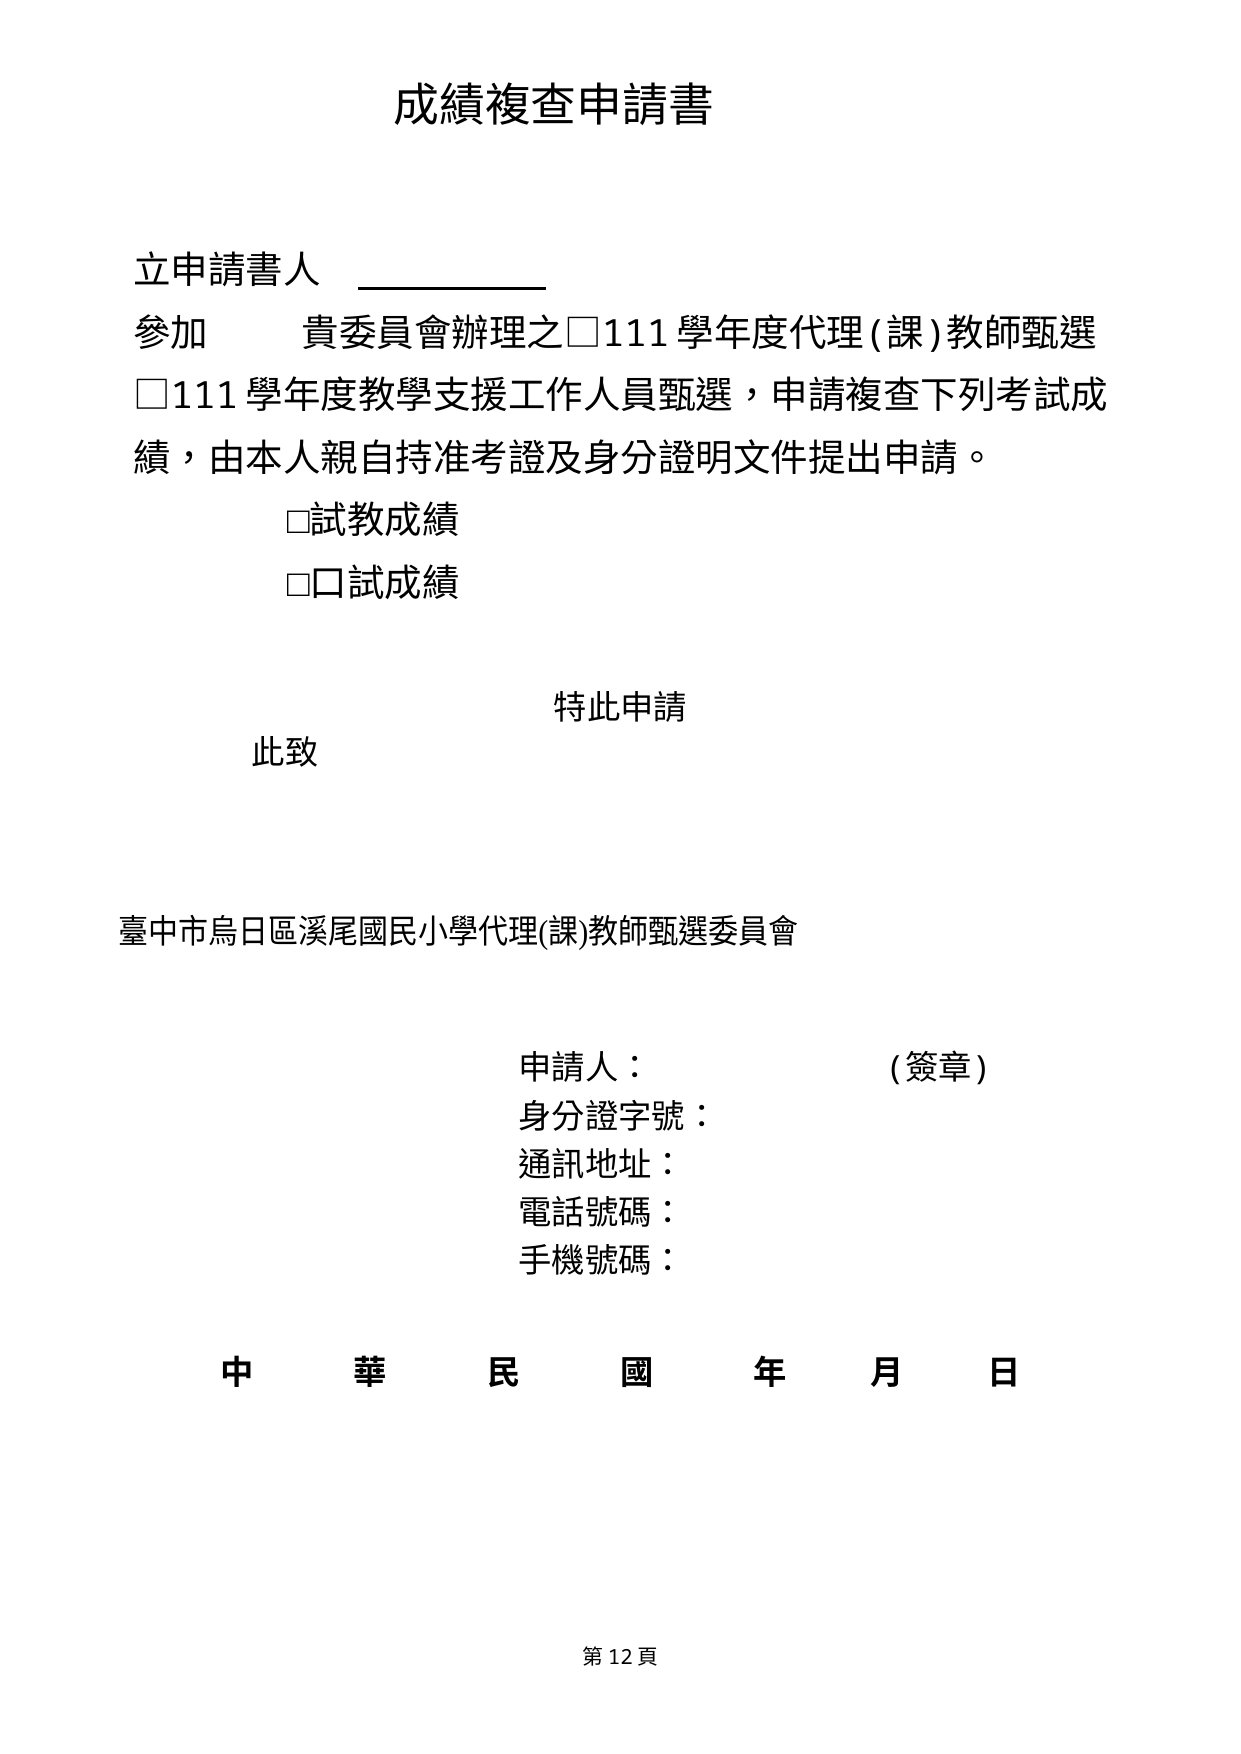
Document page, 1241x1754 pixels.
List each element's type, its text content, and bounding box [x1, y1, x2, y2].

text 申請人： (簽章) [118, 1041, 1122, 1089]
text 此致 [118, 726, 1122, 774]
text 中 華 民 國 年 月 日 [118, 1328, 1122, 1390]
text 臺中市烏日區溪尾國民小學代理(課)教師甄選委員會 [118, 888, 1122, 950]
text 立申請書人 [133, 226, 1122, 288]
text 通訊地址： [118, 1138, 1122, 1186]
text □口試成績 [118, 538, 1122, 601]
text □試教成績 [118, 476, 1122, 538]
text 電話號碼： [118, 1186, 1122, 1234]
text 身分證字號： [118, 1089, 1122, 1138]
text 特此申請 [118, 663, 1122, 726]
text 成績複查申請書 [118, 68, 1122, 135]
text 參加 貴委員會辦理之□111學年度代理(課)教師甄選 □111學年度教學支援工作人員甄選，申請複查下列考試成績，由本人親自持准考證及身分證明文件提出申請。 [133, 288, 1122, 476]
text 手機號碼： [118, 1234, 1122, 1282]
